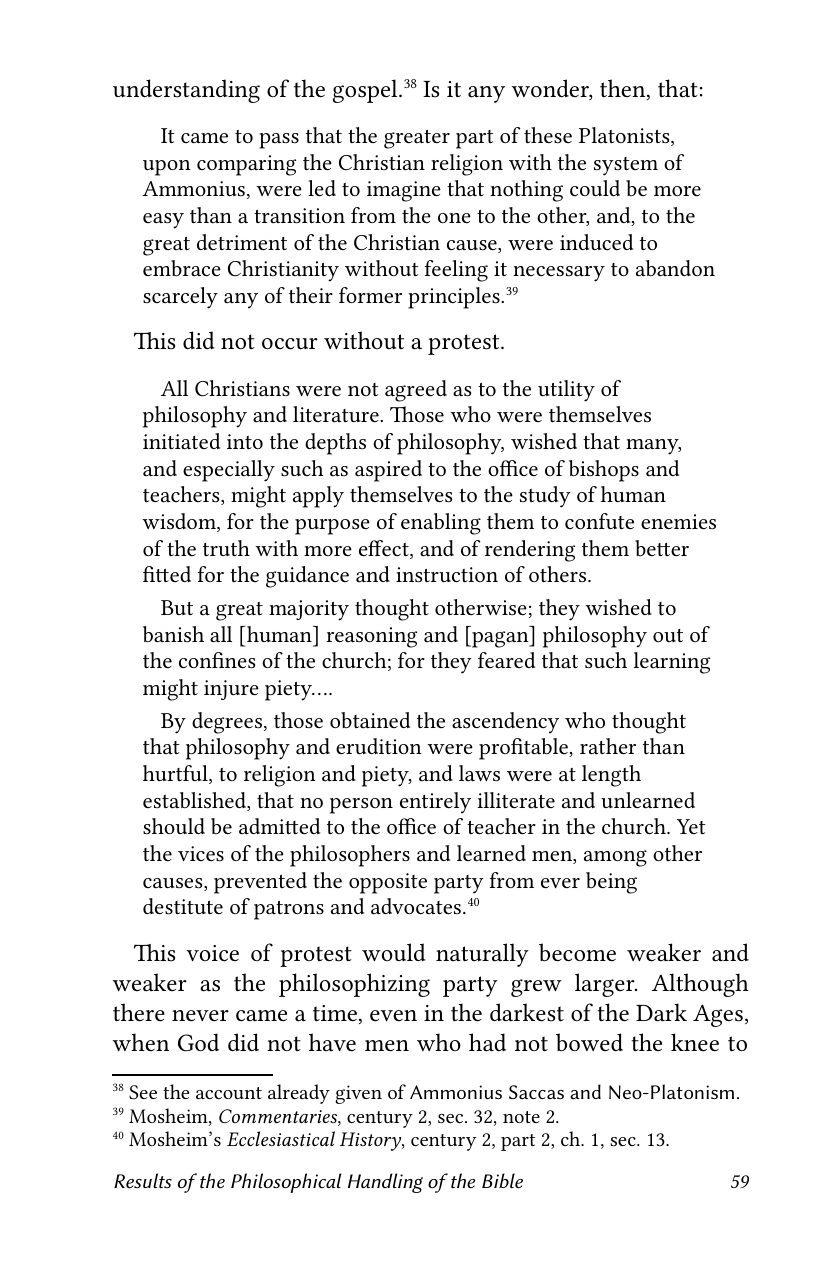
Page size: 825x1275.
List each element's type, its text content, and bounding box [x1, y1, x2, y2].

text This did not occur without a protest. [112, 328, 750, 356]
text But a great majority thought otherwise; they wished to banish all [human] reasoning and [pagan] philosophy out of the confines of the church; for they feared that such learning might injure piety…. [142, 595, 720, 701]
text Mosheim’s Ecclesiastical History, century 2, part 2, ch. 1, sec. 13. [112, 1128, 750, 1152]
text See the account already given of Ammonius Saccas and Neo-Platonism. [112, 1081, 750, 1104]
text This voice of protest would naturally become weaker and weaker as the philosophizing party grew larger. Although there never came a time, even in the darkest of the Dark Ages, when God did not have men who had not bowed the knee to [112, 939, 750, 1057]
text By degrees, those obtained the ascendency who thought that philosophy and erudition were profitable, rather than hurtful, to religion and piety, and laws were at length established, that no person entirely illiterate and unlearned should be admitted to the office of teacher in the church. Yet the vices of the philosophers and learned men, among other causes, prevented the opposite party from ever being destitute of patrons and advocates. [142, 708, 720, 920]
text All Christians were not agreed as to the utility of philosophy and literature. Those who were themselves initiated into the depths of philosophy, wished that many, and especially such as aspired to the office of bishops and teachers, might apply themselves to the study of human wisdom, for the purpose of enabling them to confute enemies of the truth with more effect, and of rendering them better fitted for the guidance and instruction of others. [142, 376, 720, 588]
text It came to pass that the greater part of these Platonists, upon comparing the Christian religion with the system of Ammonius, were led to imagine that nothing could be more easy than a transition from the one to the other, and, to the great detriment of the Christian cause, were induced to embrace Christianity without feeling it necessary to abandon scarcely any of their former principles. [142, 123, 720, 309]
text Mosheim, Commentaries, century 2, sec. 32, note 2. [112, 1104, 750, 1128]
text understanding of the gospel. Is it any wonder, then, that: [112, 75, 750, 103]
